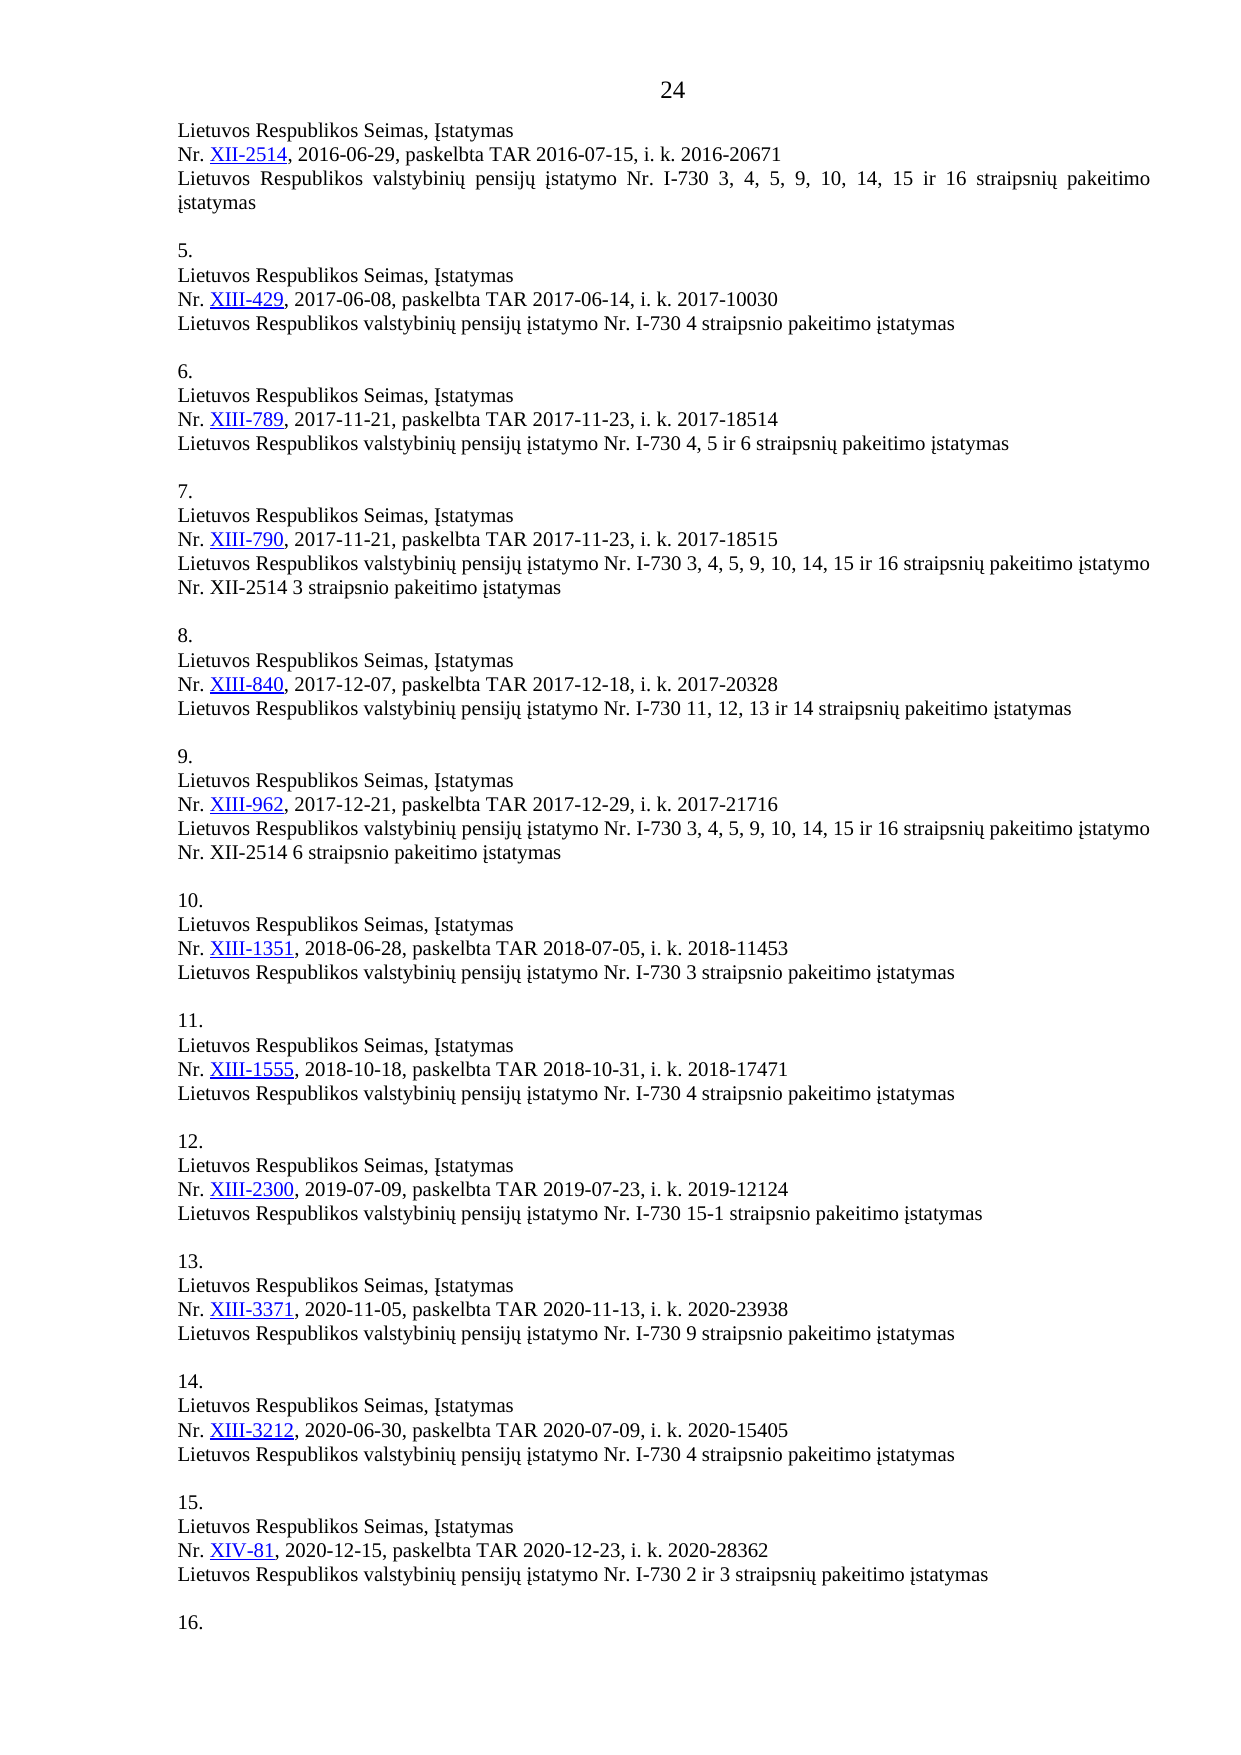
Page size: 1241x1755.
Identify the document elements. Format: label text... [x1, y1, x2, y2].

text Lietuvos Respublikos valstybinių pensijų įstatymo Nr. I-730 15-1 straipsnio pakeitimo įstatymas [177, 1201, 1152, 1225]
text Lietuvos Respublikos Seimas, Įstatymas [177, 262, 1152, 287]
text Nr. XIII-790, 2017-11-21, paskelbta TAR 2017-11-23, i. k. 2017-18515 [177, 527, 1152, 551]
text 12. [177, 1129, 1152, 1153]
text Nr. XIII-3371, 2020-11-05, paskelbta TAR 2020-11-13, i. k. 2020-23938 [177, 1297, 1152, 1321]
text Lietuvos Respublikos valstybinių pensijų įstatymo Nr. I-730 3, 4, 5, 9, 10, 14, 15 ir 16 straipsnių pakeitimo įstatymo Nr. XII-2514 6 straipsnio pakeitimo įstatymas [177, 816, 1152, 864]
text Nr. XIII-789, 2017-11-21, paskelbta TAR 2017-11-23, i. k. 2017-18514 [177, 407, 1152, 431]
text 14. [177, 1369, 1152, 1393]
text Nr. XII-2514, 2016-06-29, paskelbta TAR 2016-07-15, i. k. 2016-20671 [177, 142, 1152, 166]
text Nr. XIII-3212, 2020-06-30, paskelbta TAR 2020-07-09, i. k. 2020-15405 [177, 1417, 1152, 1442]
text Lietuvos Respublikos Seimas, Įstatymas [177, 912, 1152, 936]
text Nr. XIII-1555, 2018-10-18, paskelbta TAR 2018-10-31, i. k. 2018-17471 [177, 1057, 1152, 1081]
text Lietuvos Respublikos Seimas, Įstatymas [177, 1153, 1152, 1177]
text 5. [177, 238, 1152, 262]
text Nr. XIII-429, 2017-06-08, paskelbta TAR 2017-06-14, i. k. 2017-10030 [177, 287, 1152, 311]
text Lietuvos Respublikos Seimas, Įstatymas [177, 503, 1152, 527]
text Lietuvos Respublikos Seimas, Įstatymas [177, 1273, 1152, 1297]
text 15. [177, 1490, 1152, 1514]
text Lietuvos Respublikos valstybinių pensijų įstatymo Nr. I-730 3, 4, 5, 9, 10, 14, 15 ir 16 straipsnių pakeitimo įstatymas [177, 166, 1152, 214]
text Lietuvos Respublikos valstybinių pensijų įstatymo Nr. I-730 11, 12, 13 ir 14 straipsnių pakeitimo įstatymas [177, 696, 1152, 720]
text 8. [177, 623, 1152, 647]
text Lietuvos Respublikos Seimas, Įstatymas [177, 1514, 1152, 1538]
text Lietuvos Respublikos valstybinių pensijų įstatymo Nr. I-730 2 ir 3 straipsnių pakeitimo įstatymas [177, 1562, 1152, 1586]
text 13. [177, 1249, 1152, 1273]
text Lietuvos Respublikos Seimas, Įstatymas [177, 647, 1152, 672]
text 16. [177, 1610, 1152, 1634]
text Lietuvos Respublikos valstybinių pensijų įstatymo Nr. I-730 4, 5 ir 6 straipsnių pakeitimo įstatymas [177, 431, 1152, 455]
text Lietuvos Respublikos valstybinių pensijų įstatymo Nr. I-730 9 straipsnio pakeitimo įstatymas [177, 1321, 1152, 1345]
text 7. [177, 479, 1152, 503]
text Nr. XIII-1351, 2018-06-28, paskelbta TAR 2018-07-05, i. k. 2018-11453 [177, 936, 1152, 960]
text Nr. XIII-840, 2017-12-07, paskelbta TAR 2017-12-18, i. k. 2017-20328 [177, 672, 1152, 696]
text Nr. XIII-2300, 2019-07-09, paskelbta TAR 2019-07-23, i. k. 2019-12124 [177, 1177, 1152, 1201]
text Lietuvos Respublikos valstybinių pensijų įstatymo Nr. I-730 4 straipsnio pakeitimo įstatymas [177, 1442, 1152, 1466]
text Lietuvos Respublikos valstybinių pensijų įstatymo Nr. I-730 3, 4, 5, 9, 10, 14, 15 ir 16 straipsnių pakeitimo įstatymo Nr. XII-2514 3 straipsnio pakeitimo įstatymas [177, 551, 1152, 599]
text Lietuvos Respublikos Seimas, Įstatymas [177, 1032, 1152, 1057]
text Lietuvos Respublikos valstybinių pensijų įstatymo Nr. I-730 4 straipsnio pakeitimo įstatymas [177, 311, 1152, 335]
text 11. [177, 1008, 1152, 1032]
text Lietuvos Respublikos Seimas, Įstatymas [177, 383, 1152, 407]
text Lietuvos Respublikos valstybinių pensijų įstatymo Nr. I-730 3 straipsnio pakeitimo įstatymas [177, 960, 1152, 984]
text 9. [177, 744, 1152, 768]
text Lietuvos Respublikos Seimas, Įstatymas [177, 1393, 1152, 1417]
text Lietuvos Respublikos Seimas, Įstatymas [177, 118, 1152, 142]
text Lietuvos Respublikos valstybinių pensijų įstatymo Nr. I-730 4 straipsnio pakeitimo įstatymas [177, 1081, 1152, 1105]
text Nr. XIII-962, 2017-12-21, paskelbta TAR 2017-12-29, i. k. 2017-21716 [177, 792, 1152, 816]
text Nr. XIV-81, 2020-12-15, paskelbta TAR 2020-12-23, i. k. 2020-28362 [177, 1538, 1152, 1562]
text 10. [177, 888, 1152, 912]
text Lietuvos Respublikos Seimas, Įstatymas [177, 768, 1152, 792]
text 6. [177, 359, 1152, 383]
